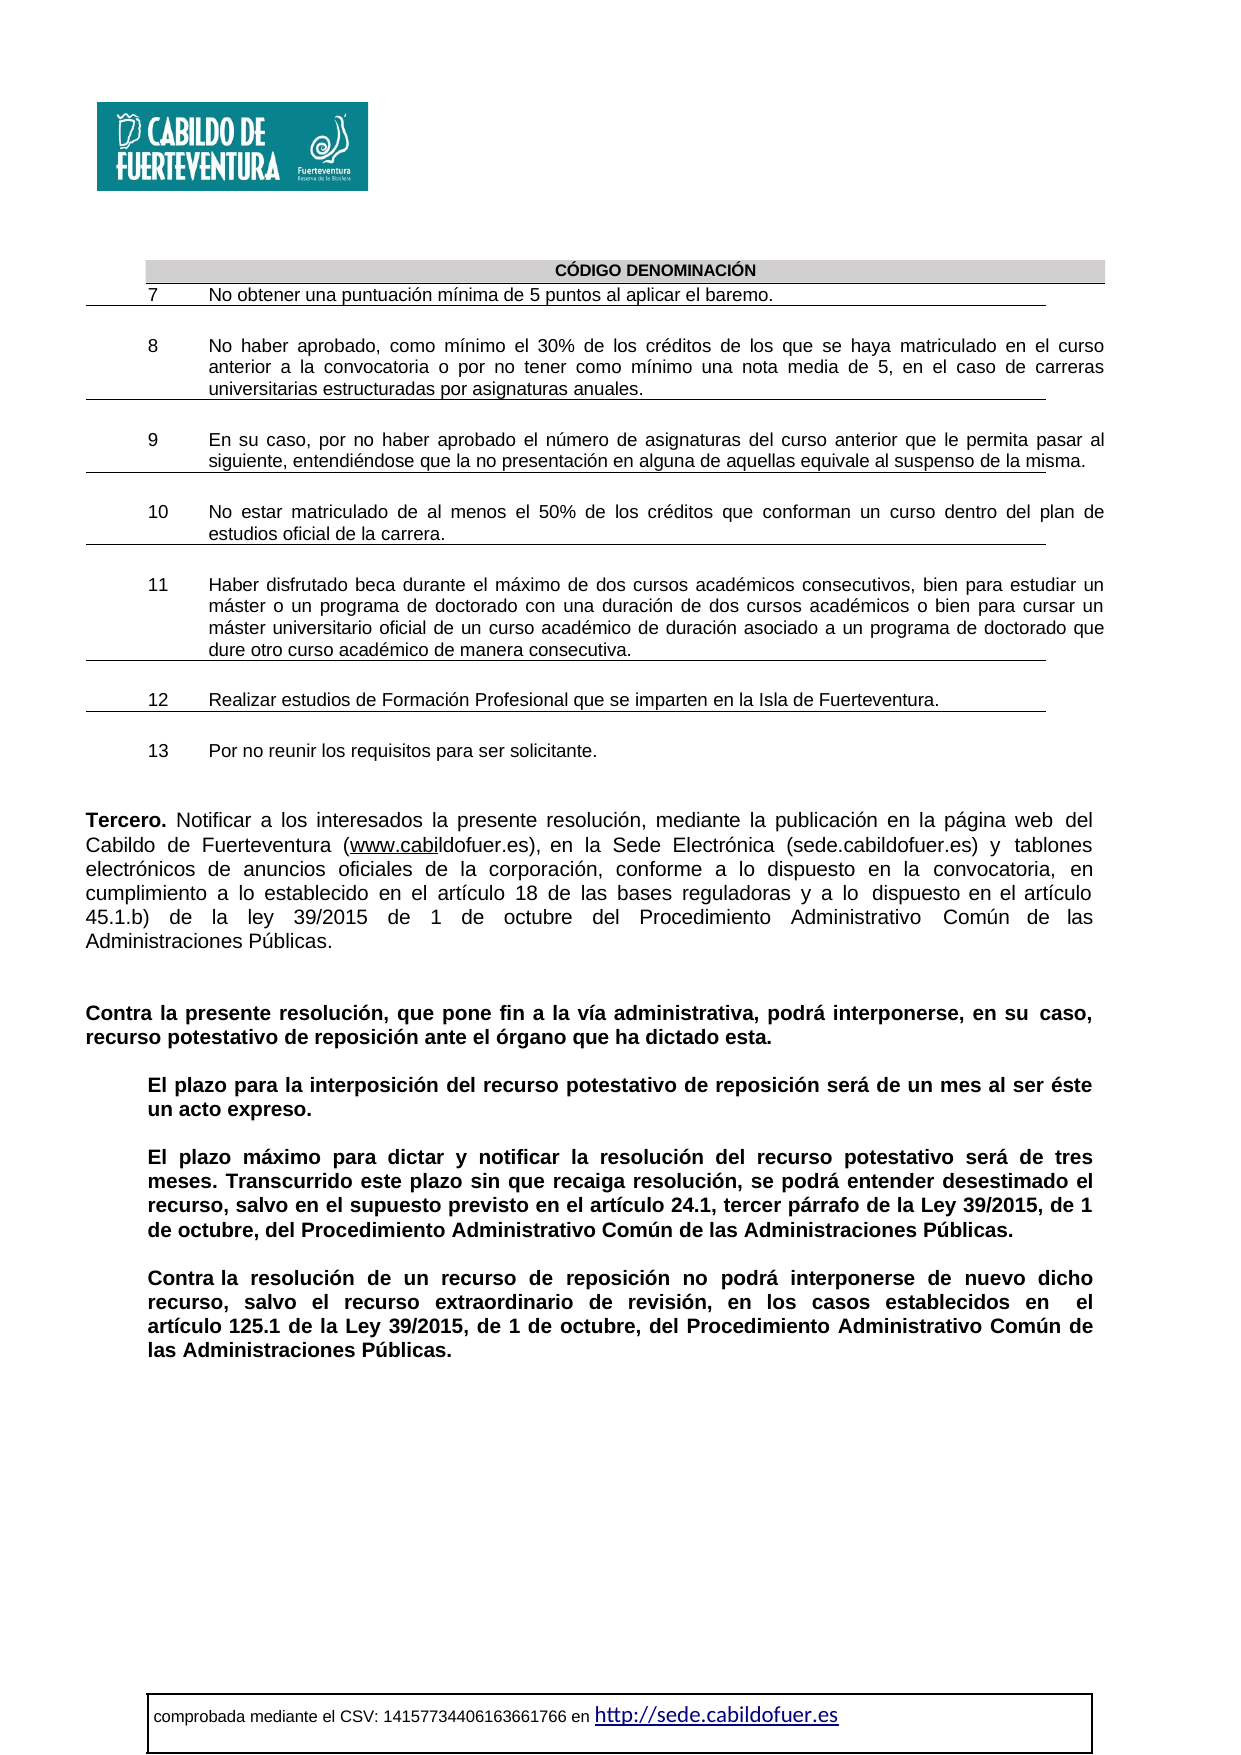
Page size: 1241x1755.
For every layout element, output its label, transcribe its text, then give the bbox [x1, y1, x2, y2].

list No haber aprobado, como mínimo el 30% de los créditos de los que se haya matriculado en el curso anterior a la convocatoria o por no tener como mínimo una nota media de 5, en el caso de carreras universitarias estructuradas por asignaturas anuales. [148, 334, 1105, 399]
list No estar matriculado de al menos el 50% de los créditos que conforman un curso dentro del plan de estudios oficial de la carrera. [148, 501, 1105, 544]
text El plazo para la interposición del recurso potestativo de reposición será de un mes al ser éste un acto expreso. [147, 1073, 1093, 1121]
text Tercero. Notificar a los interesados la presente resolución, mediante la publicación en la página web del Cabildo de Fuerteventura (www.cabildofuer.es), en la Sede Electrónica (sede.cabildofuer.es) y tablones electrónicos de anuncios oficiales de la corporación, conforme a lo dispuesto en la convocatoria, en cumplimiento a lo establecido en el artículo 18 de las bases reguladoras y a lo dispuesto en el artículo 45.1.b) de la ley 39/2015 de 1 de octubre del Procedimiento Administrativo Común de las Administraciones Públicas. [85, 808, 1093, 953]
list Realizar estudios de Formación Profesional que se imparten en la Isla de Fuerteventura. [148, 689, 1118, 711]
list Por no reunir los requisitos para ser solicitante. [148, 740, 1118, 761]
subtitle Contra la presente resolución, que pone fin a la vía administrativa, podrá interponerse, en su caso, recurso potestativo de reposición ante el órgano que ha dictado esta. [85, 1001, 1093, 1049]
list Haber disfrutado beca durante el máximo de dos cursos académicos consecutivos, bien para estudiar un máster o un programa de doctorado con una duración de dos cursos académicos o bien para cursar un máster universitario oficial de un curso académico de duración asociado a un programa de doctorado que dure otro curso académico de manera consecutiva. [148, 573, 1105, 660]
list No obtener una puntuación mínima de 5 puntos al aplicar el baremo. [148, 284, 1118, 305]
list En su caso, por no haber aprobado el número de asignaturas del curso anterior que le permita pasar al siguiente, entendiéndose que la no presentación en alguna de aquellas equivale al suspenso de la misma. [148, 428, 1105, 472]
text El plazo máximo para dictar y notificar la resolución del recurso potestativo será de tres meses. Transcurrido este plazo sin que recaiga resolución, se podrá entender desestimado el recurso, salvo en el supuesto previsto en el artículo 24.1, tercer párrafo de la Ley 39/2015, de 1 de octubre, del Procedimiento Administrativo Común de las Administraciones Públicas. [147, 1145, 1093, 1241]
text Contra la resolución de un recurso de reposición no podrá interponerse de nuevo dicho recurso, salvo el recurso extraordinario de revisión, en los casos establecidos en el artículo 125.1 de la Ley 39/2015, de 1 de octubre, del Procedimiento Administrativo Común de las Administraciones Públicas. [147, 1265, 1093, 1362]
